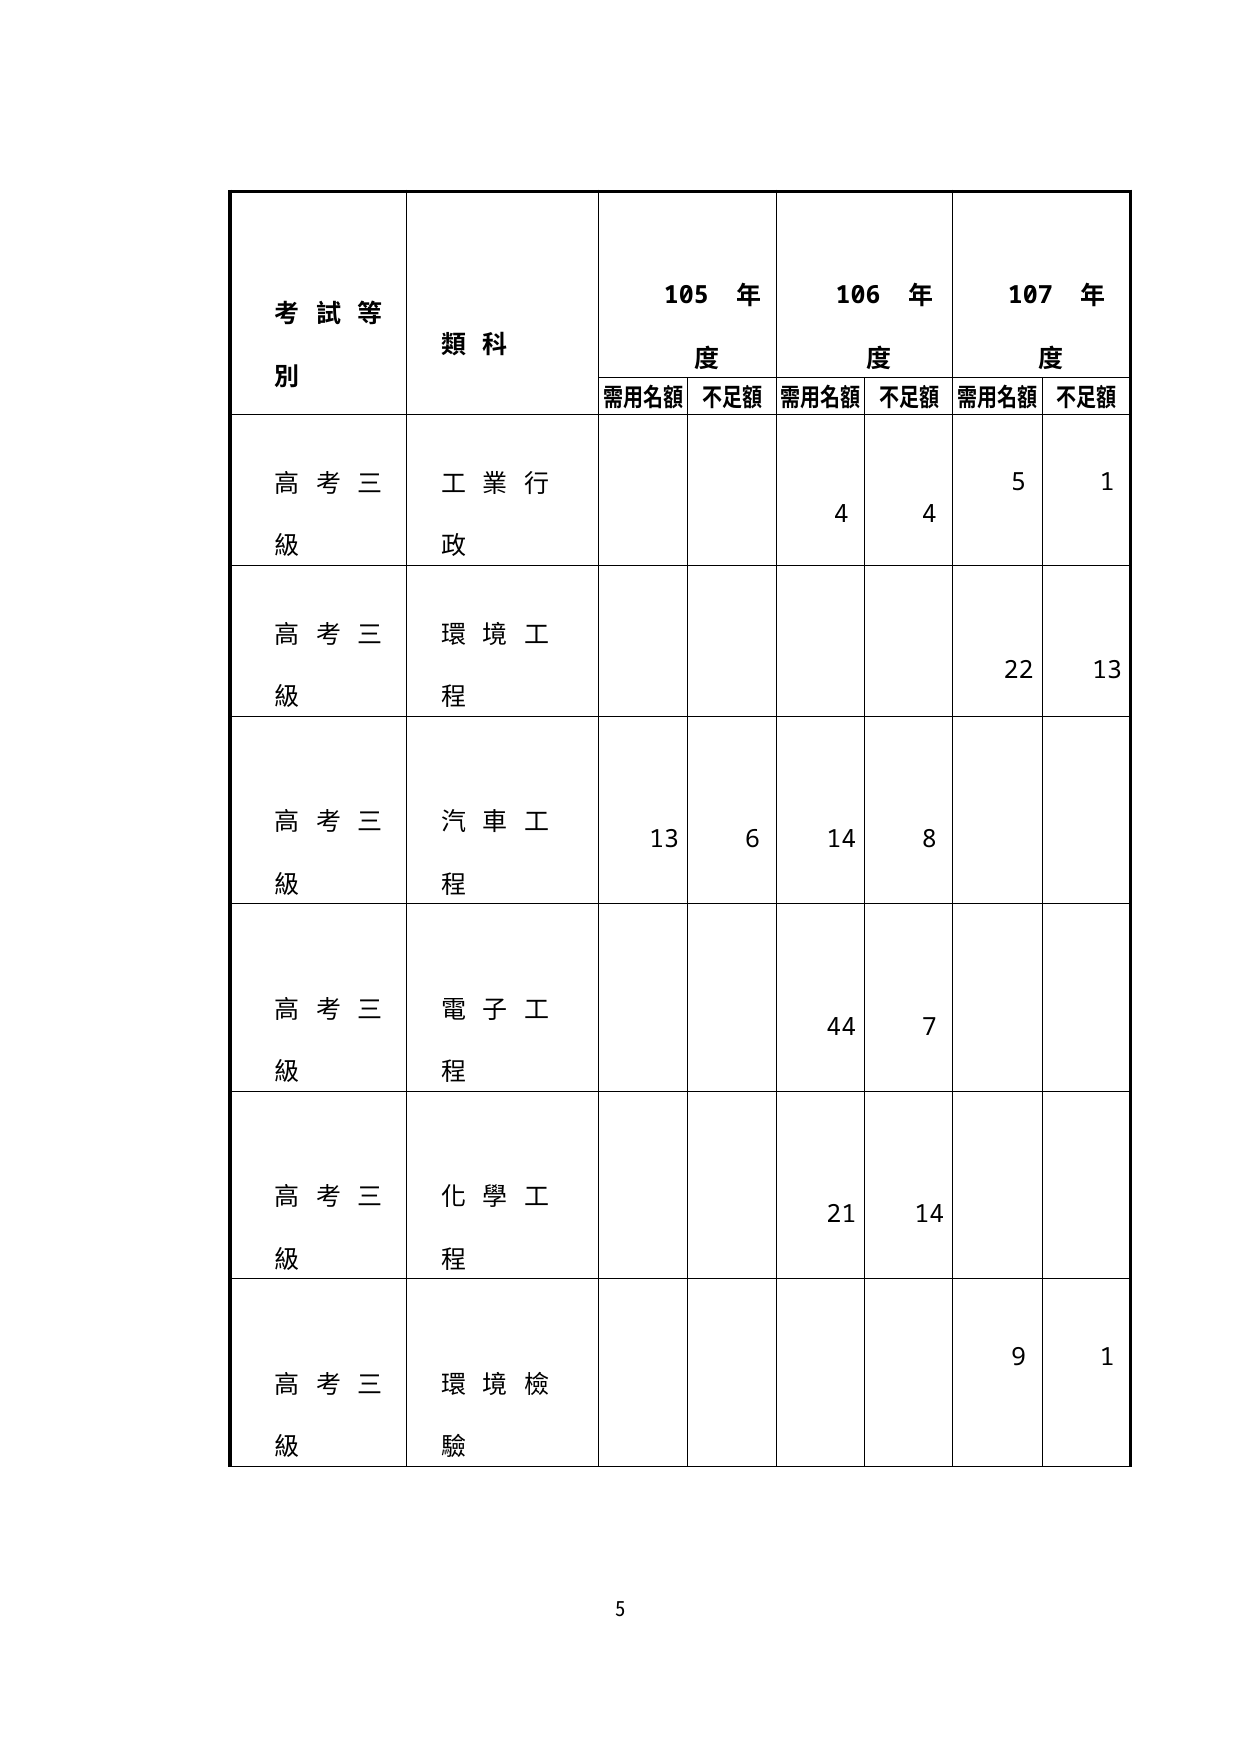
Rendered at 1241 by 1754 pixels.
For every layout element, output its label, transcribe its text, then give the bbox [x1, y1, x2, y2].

table_cell 不足額 [865, 378, 952, 413]
table_cell [688, 566, 776, 716]
table_cell [777, 1279, 864, 1466]
table_cell [688, 904, 776, 1091]
table_cell 化學工程 [407, 1092, 598, 1278]
table_cell [953, 717, 1042, 903]
table_cell [688, 1092, 776, 1278]
table_cell 高考三級 [232, 415, 406, 564]
table_cell [953, 1092, 1042, 1278]
table_cell 13 [1043, 566, 1129, 716]
table_cell [599, 415, 687, 564]
table_cell [599, 904, 687, 1091]
table_cell [865, 566, 952, 716]
table_cell [688, 1279, 776, 1466]
table_cell 高考三級 [232, 1092, 406, 1278]
table_cell 4 [865, 415, 952, 564]
table_cell 高考三級 [232, 717, 406, 903]
table_cell 高考三級 [232, 566, 406, 716]
table_header 類科 [407, 193, 598, 413]
table_header 107年度 [953, 193, 1129, 377]
table_cell 需用名額 [599, 378, 687, 413]
table_cell [865, 1279, 952, 1466]
table_cell 8 [865, 717, 952, 903]
table_cell 21 [777, 1092, 864, 1278]
table_header 105年度 [599, 193, 776, 377]
table_cell 不足額 [688, 378, 776, 413]
table_cell 環境檢驗 [407, 1279, 598, 1466]
table_cell 需用名額 [777, 378, 864, 413]
table_cell [599, 566, 687, 716]
table_cell [1043, 904, 1129, 1091]
table_cell 4 [777, 415, 864, 564]
table_cell [599, 1092, 687, 1278]
table_cell 不足額 [1043, 378, 1129, 413]
table_cell 22 [953, 566, 1042, 716]
table_cell 5 [953, 415, 1042, 564]
table_header 考試等別 [232, 193, 406, 413]
table_cell 44 [777, 904, 864, 1091]
table_cell [688, 415, 776, 564]
table_cell 工業行政 [407, 415, 598, 564]
table_cell 需用名額 [953, 378, 1042, 413]
table_cell [599, 1279, 687, 1466]
table_cell 高考三級 [232, 1279, 406, 1466]
table_cell 13 [599, 717, 687, 903]
table_cell 環境工程 [407, 566, 598, 716]
table_cell [777, 566, 864, 716]
table_cell 1 [1043, 415, 1129, 564]
table_header 106年度 [777, 193, 952, 377]
table_cell 7 [865, 904, 952, 1091]
table_cell [1043, 717, 1129, 903]
table_cell 高考三級 [232, 904, 406, 1091]
table_cell 汽車工程 [407, 717, 598, 903]
table_cell [1043, 1092, 1129, 1278]
table_cell 6 [688, 717, 776, 903]
table_cell 1 [1043, 1279, 1129, 1466]
table_cell 14 [865, 1092, 952, 1278]
table_cell [953, 904, 1042, 1091]
table_cell 14 [777, 717, 864, 903]
table_cell 電子工程 [407, 904, 598, 1091]
table_cell 9 [953, 1279, 1042, 1466]
